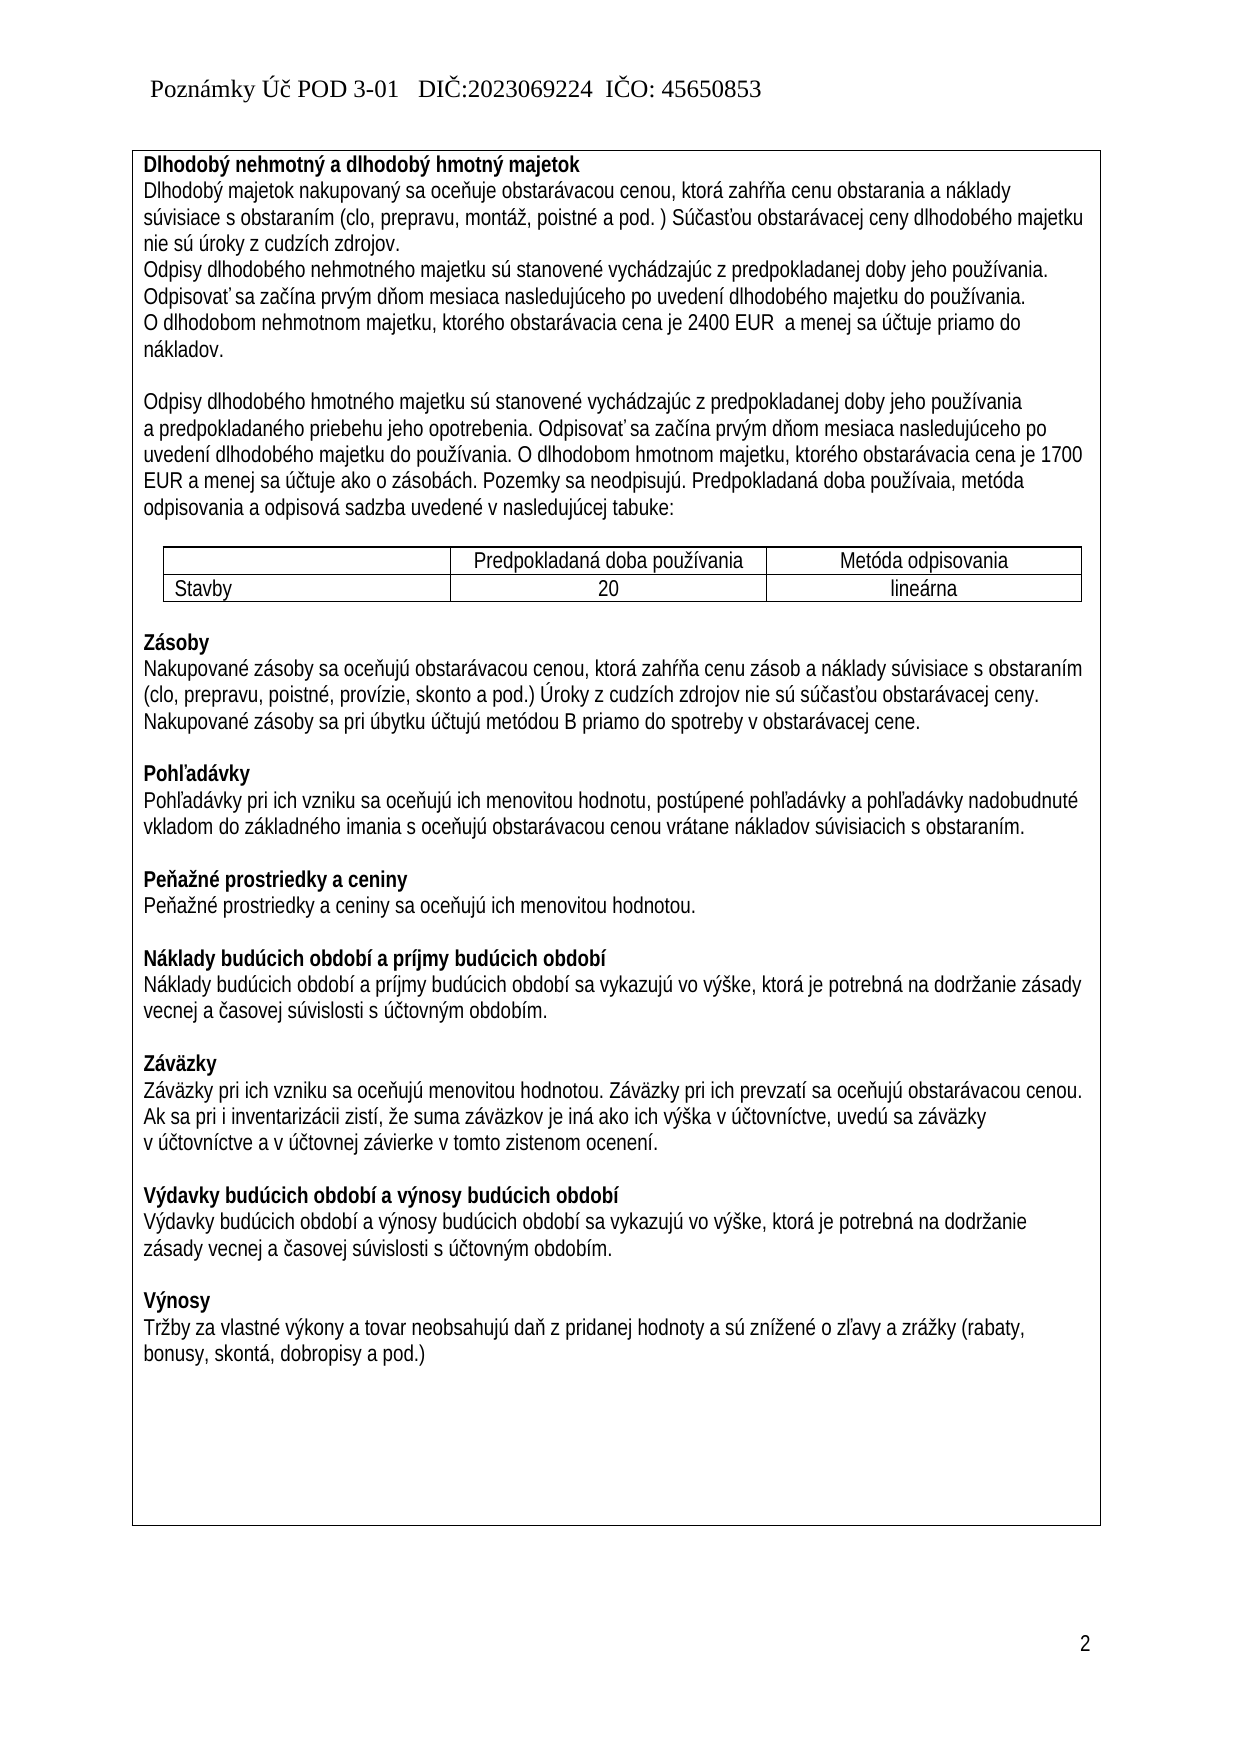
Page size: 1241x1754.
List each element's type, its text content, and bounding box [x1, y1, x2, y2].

table_cell Stavby [164, 575, 450, 601]
table_header Predpokladaná doba používania [451, 548, 766, 574]
table_header [164, 548, 450, 574]
table_cell 20 [451, 575, 766, 601]
table_header Metóda odpisovania [767, 548, 1081, 574]
table_header Dlhodobý nehmotný a dlhodobý hmotný majetok Dlhodobý majetok nakupovaný sa oceňuje obstarávacou cenou, ktorá zahŕňa cenu obstarania a náklady súvisiace s obstaraním (clo, prepravu, montáž, poistné a pod. ) Súčasťou obstarávacej ceny dlhodobého majetku nie sú úroky z cudzích zdrojov. Odpisy dlhodobého nehmotného majetku sú stanovené vychádzajúc z predpokladanej doby jeho používania. Odpisovať sa začína prvým dňom mesiaca nasledujúceho po uvedení dlhodobého majetku do používania. O dlhodobom nehmotnom majetku, ktorého obstarávacia cena je 2400 EUR a menej sa účtuje priamo do nákladov. Odpisy dlhodobého hmotného majetku sú stanovené vychádzajúc z predpokladanej doby jeho používania a predpokladaného priebehu jeho opotrebenia. Odpisovať sa začína prvým dňom mesiaca nasledujúceho po uvedení dlhodobého majetku do používania. O dlhodobom hmotnom majetku, ktorého obstarávacia cena je 1700 EUR a menej sa účtuje ako o zásobách. Pozemky sa neodpisujú. Predpokladaná doba používaia, metóda odpisovania a odpisová sadzba uvedené v nasledujúcej tabuke: Zásoby Nakupované zásoby sa oceňujú obstarávacou cenou, ktorá zahŕňa cenu zásob a náklady súvisiace s obstaraním (clo, prepravu, poistné, provízie, skonto a pod.) Úroky z cudzích zdrojov nie sú súčasťou obstarávacej ceny. Nakupované zásoby sa pri úbytku účtujú metódou B priamo do spotreby v obstarávacej cene. Pohľadávky Pohľadávky pri ich vzniku sa oceňujú ich menovitou hodnotu, postúpené pohľadávky a pohľadávky nadobudnuté vkladom do základného imania s oceňujú obstarávacou cenou vrátane nákladov súvisiacich s obstaraním. Peňažné prostriedky a ceniny Peňažné prostriedky a ceniny sa oceňujú ich menovitou hodnotou. Náklady budúcich období a príjmy budúcich období Náklady budúcich období a príjmy budúcich období sa vykazujú vo výške, ktorá je potrebná na dodržanie zásady vecnej a časovej súvislosti s účtovným obdobím. Záväzky Záväzky pri ich vzniku sa oceňujú menovitou hodnotou. Záväzky pri ich prevzatí sa oceňujú obstarávacou cenou. Ak sa pri i inventarizácii zistí, že suma záväzkov je iná ako ich výška v účtovníctve, uvedú sa záväzky v účtovníctve a v účtovnej závierke v tomto zistenom ocenení. Výdavky budúcich období a výnosy budúcich období Výdavky budúcich období a výnosy budúcich období sa vykazujú vo výške, ktorá je potrebná na dodržanie zásady vecnej a časovej súvislosti s účtovným obdobím. Výnosy Tržby za vlastné výkony a tovar neobsahujú daň z pridanej hodnoty a sú znížené o zľavy a zrážky (rabaty, bonusy, skontá, dobropisy a pod.) [133, 151, 1100, 1524]
table_cell lineárna [767, 575, 1081, 601]
